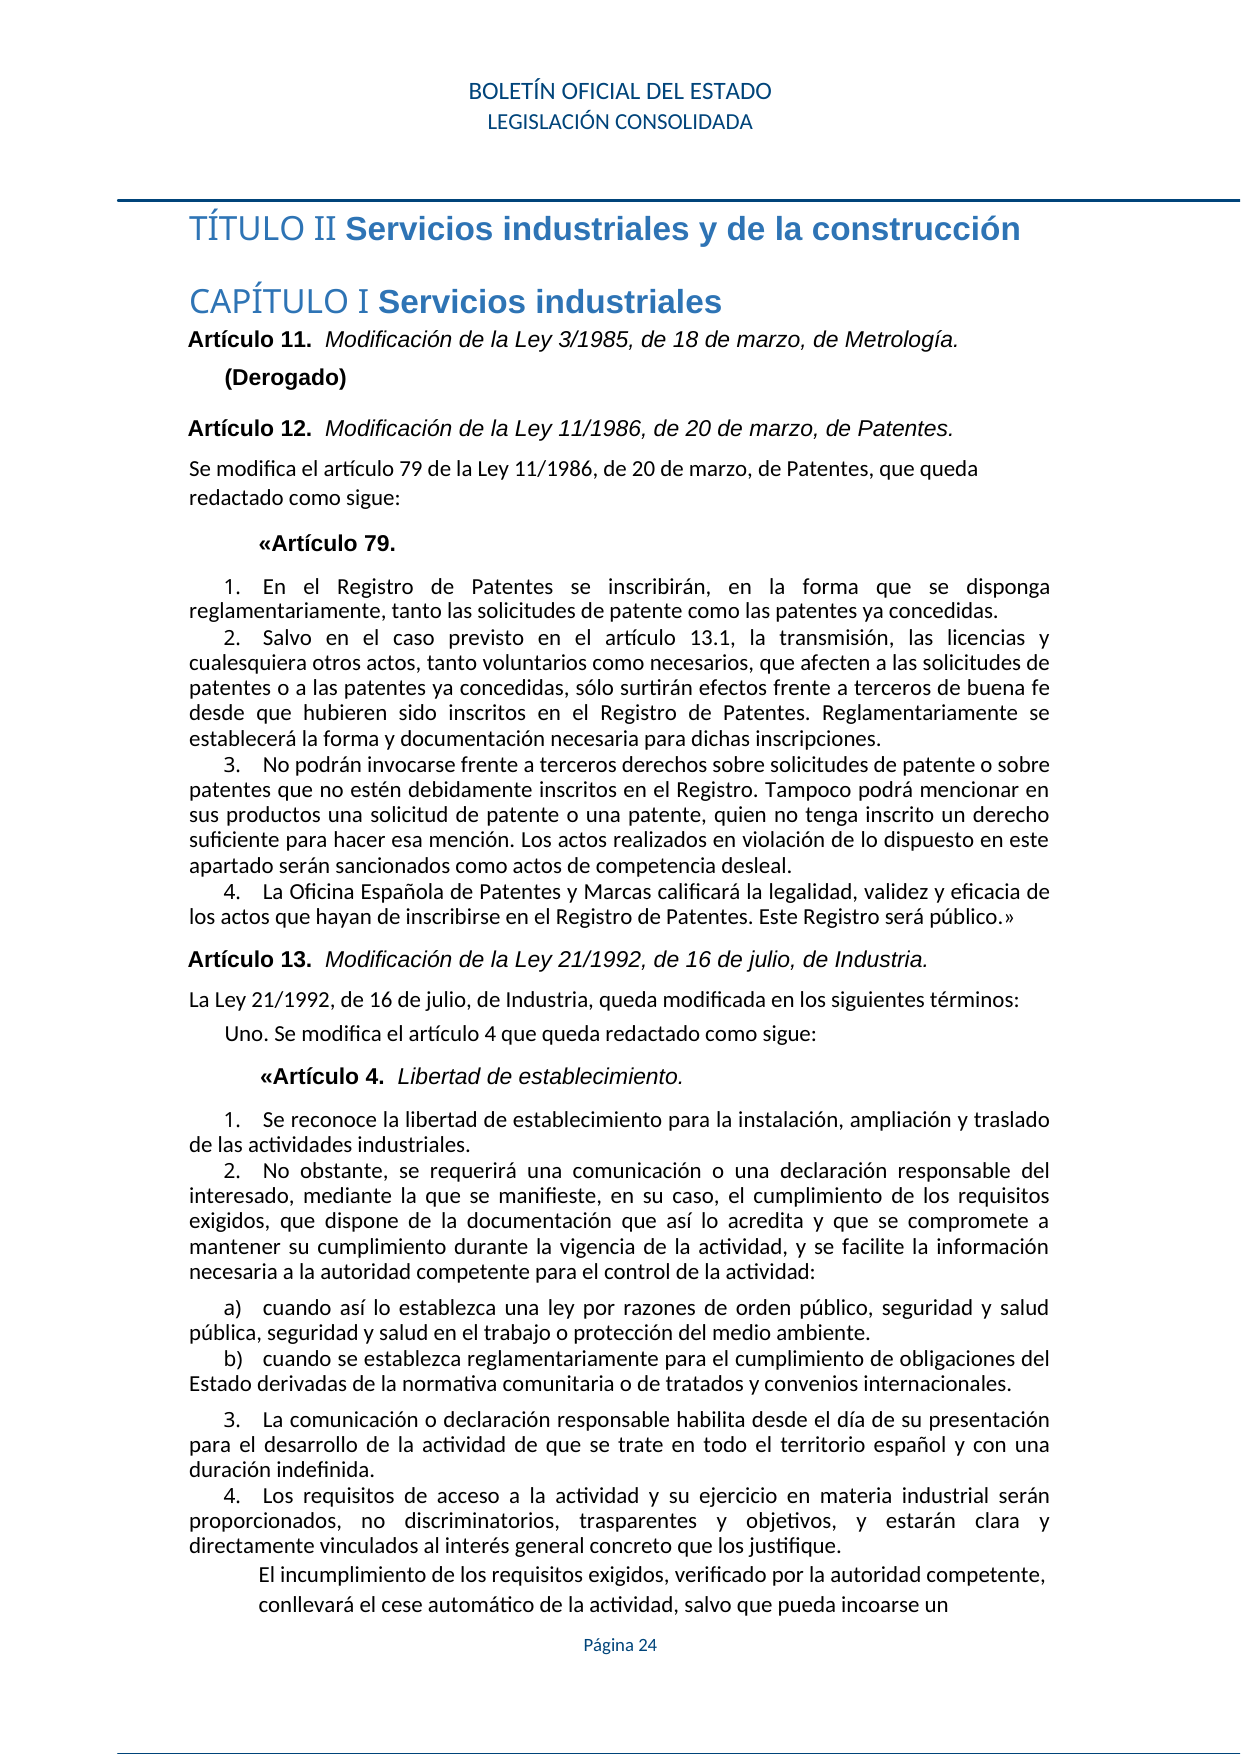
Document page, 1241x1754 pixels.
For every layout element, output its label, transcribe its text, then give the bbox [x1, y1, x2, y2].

text La Ley 21/1992, de 16 de julio, de Industria, queda modificada en los siguientes términos: [189, 985, 1051, 1013]
list Los requisitos de acceso a la actividad y su ejercicio en materia industrial serán proporcionados, no discriminatorios, trasparentes y objetivos, y estarán clara y directamente vinculados al interés general concreto que los justifique. [189, 1483, 1051, 1560]
list En el Registro de Patentes se inscribirán, en la forma que se disponga reglamentariamente, tanto las solicitudes de patente como las patentes ya concedidas. [189, 574, 1051, 624]
list cuando se establezca reglamentariamente para el cumplimiento de obligaciones del Estado derivadas de la normativa comunitaria o de tratados y convenios internacionales. [189, 1346, 1051, 1397]
text Artículo 13. Modificación de la Ley 21/1992, de 16 de julio, de Industria. [187, 946, 1051, 973]
text Uno. Se modifica el artículo 4 que queda redactado como sigue: [224, 1019, 1051, 1048]
text Se modifica el artículo 79 de la Ley 11/1986, de 20 de marzo, de Patentes, que queda redactado como sigue: [189, 454, 1051, 511]
list cuando así lo establezca una ley por razones de orden público, seguridad y salud pública, seguridad y salud en el trabajo o protección del medio ambiente. [189, 1295, 1051, 1346]
list Salvo en el caso previsto en el artículo 13.1, la transmisión, las licencias y cualesquiera otros actos, tanto voluntarios como necesarios, que afecten a las solicitudes de patentes o a las patentes ya concedidas, sólo surtirán efectos frente a terceros de buena fe desde que hubieren sido inscritos en el Registro de Patentes. Reglamentariamente se establecerá la forma y documentación necesaria para dichas inscripciones. [189, 625, 1051, 752]
text «Artículo 4. Libertad de establecimiento. [260, 1063, 1051, 1089]
text El incumplimiento de los requisitos exigidos, verificado por la autoridad competente, conllevará el cese automático de la actividad, salvo que pueda incoarse un [258, 1560, 1051, 1618]
list La Oficina Española de Patentes y Marcas calificará la legalidad, validez y eficacia de los actos que hayan de inscribirse en el Registro de Patentes. Este Registro será público.» [189, 879, 1051, 930]
text (Derogado) [224, 364, 1051, 391]
subtitle CAPÍTULO I Servicios industriales [189, 277, 1051, 323]
subtitle [189, 173, 1051, 199]
text Artículo 12. Modificación de la Ley 11/1986, de 20 de marzo, de Patentes. [187, 415, 1051, 441]
list La comunicación o declaración responsable habilita desde el día de su presentación para el desarrollo de la actividad de que se trate en todo el territorio español y con una duración indefinida. [189, 1407, 1051, 1483]
text «Artículo 79. [258, 529, 1051, 556]
list Se reconoce la libertad de establecimiento para la instalación, ampliación y traslado de las actividades industriales. [189, 1107, 1051, 1158]
list No podrán invocarse frente a terceros derechos sobre solicitudes de patente o sobre patentes que no estén debidamente inscritos en el Registro. Tampoco podrá mencionar en sus productos una solicitud de patente o una patente, quien no tenga inscrito un derecho suficiente para hacer esa mención. Los actos realizados en violación de lo dispuesto en este apartado serán sancionados como actos de competencia desleal. [189, 752, 1051, 879]
text Artículo 11. Modificación de la Ley 3/1985, de 18 de marzo, de Metrología. [187, 326, 1051, 352]
list No obstante, se requerirá una comunicación o una declaración responsable del interesado, mediante la que se manifieste, en su caso, el cumplimiento de los requisitos exigidos, que dispone de la documentación que así lo acredita y que se compromete a mantener su cumplimiento durante la vigencia de la actividad, y se facilite la información necesaria a la autoridad competente para el control de la actividad: [189, 1158, 1051, 1285]
subtitle TÍTULO II Servicios industriales y de la construcción [189, 202, 1051, 250]
